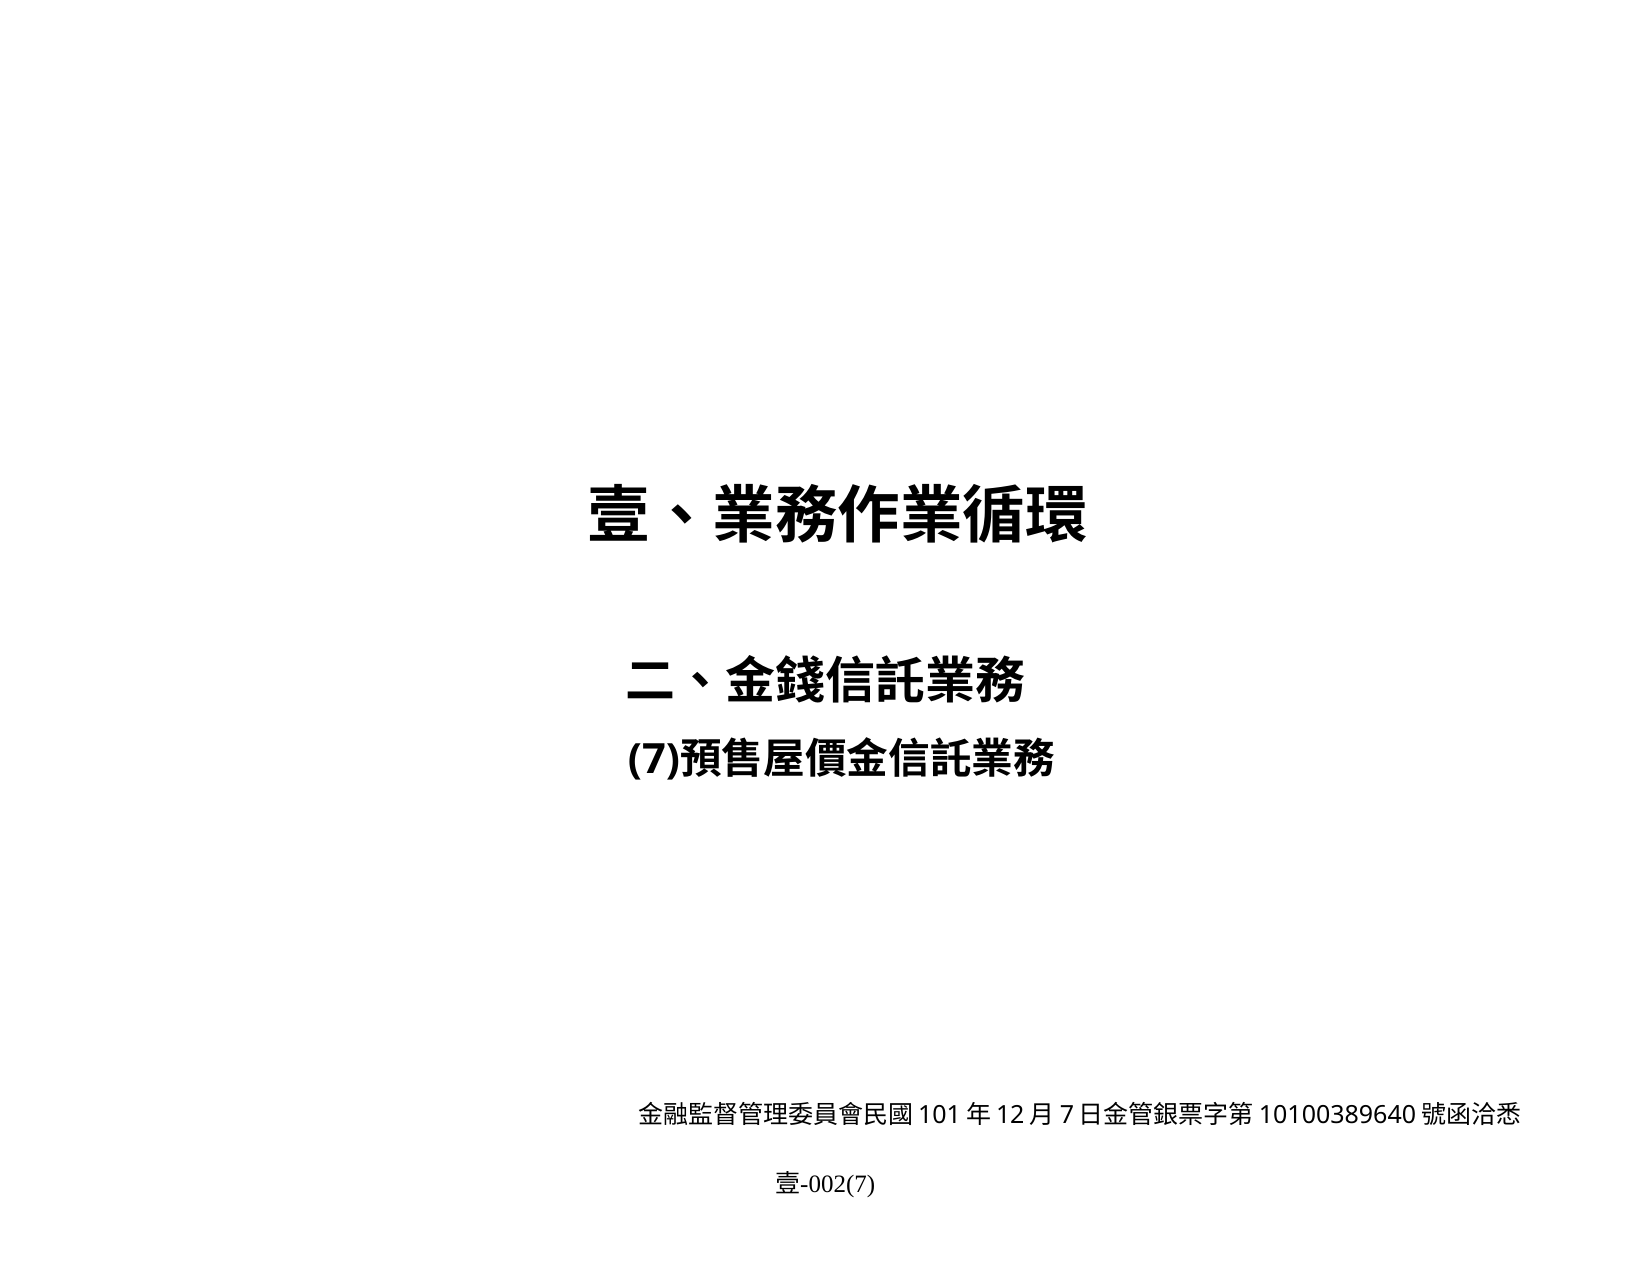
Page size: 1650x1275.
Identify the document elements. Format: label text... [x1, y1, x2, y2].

text 壹、業務作業循環 [125, 465, 1549, 556]
text (7)預售屋價金信託業務 [100, 725, 1549, 786]
text 金融監督管理委員會民國101年12月7日金管銀票字第10100389640號函洽悉 [638, 1094, 1549, 1130]
text 二、金錢信託業務 [100, 640, 1549, 713]
